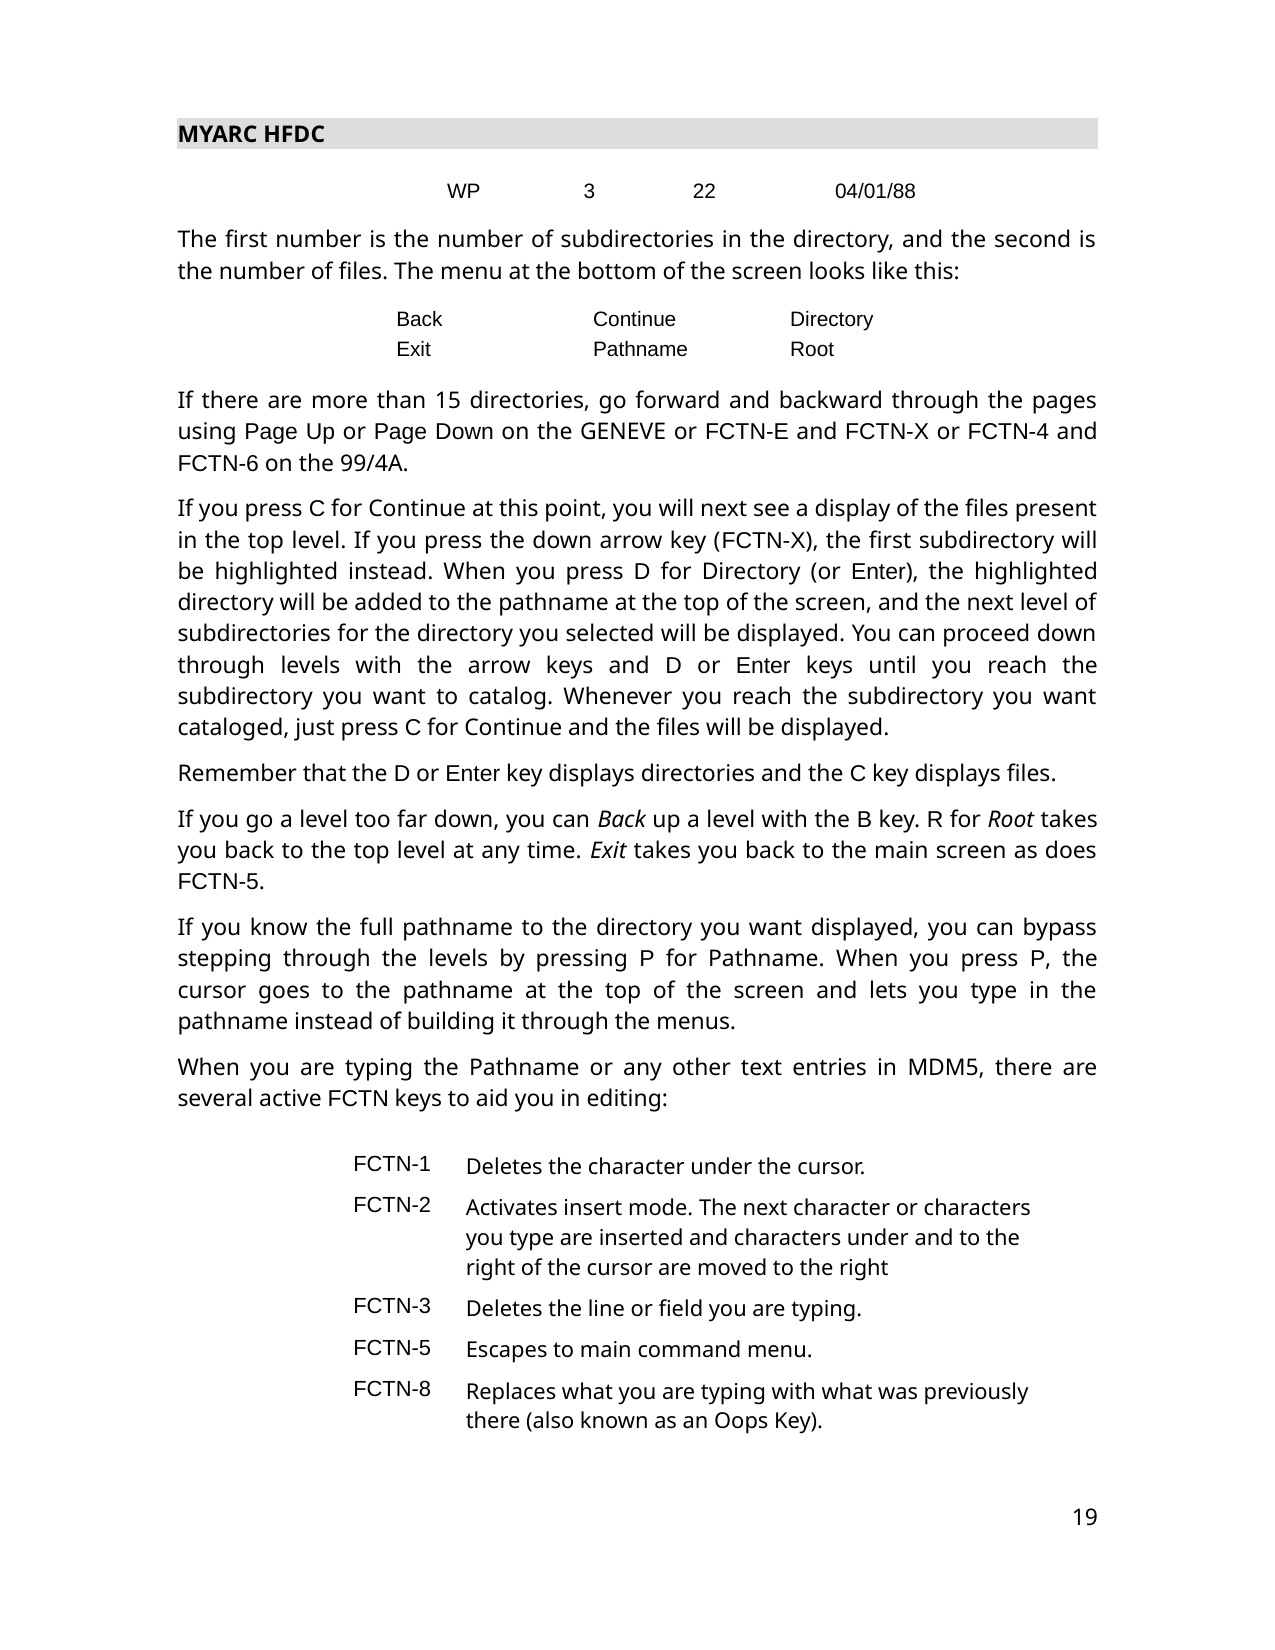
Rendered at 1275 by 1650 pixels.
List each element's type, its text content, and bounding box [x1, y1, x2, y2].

text If you know the full pathname to the directory you want displayed, you can bypass stepping through the levels by pressing P for Pathname. When you press P, the cursor goes to the pathname at the top of the screen and lets you type in the pathname instead of building it through the menus. [177, 911, 1098, 1036]
text If you press C for Continue at this point, you will next see a display of the files present in the top level. If you press the down arrow key (FCTN-X), the first subdirectory will be highlighted instead. When you press D for Directory (or Enter), the highlighted directory will be added to the pathname at the top of the screen, and the next level of subdirectories for the directory you selected will be displayed. You can proceed down through levels with the arrow keys and D or Enter keys until you reach the subdirectory you want to catalog. Whenever you reach the subdirectory you want cataloged, just press C for Continue and the files will be displayed. [177, 492, 1098, 742]
table_cell FCTN-3 [348, 1288, 460, 1329]
text If there are more than 15 directories, go forward and backward through the pages using Page Up or Page Down on the GENEVE or FCTN-E and FCTN-X or FCTN-4 and FCTN-6 on the 99/4A. [177, 384, 1098, 478]
table_cell WP [418, 179, 554, 206]
table_cell 04/01/88 [805, 179, 936, 206]
text When you are typing the Pathname or any other text entries in MDM5, there are several active FCTN keys to aid you in editing: [177, 1051, 1098, 1113]
table_header Back [390, 301, 587, 330]
text Remember that the D or Enter key displays directories and the C key displays files. [177, 757, 1098, 788]
table_cell Pathname [587, 330, 784, 360]
table_cell Activates insert mode. The next character or characters you type are inserted and characters under and to the right of the cursor are moved to the right [460, 1187, 1044, 1287]
table_header Deletes the character under the cursor. [460, 1145, 1044, 1187]
table_cell FCTN-2 [348, 1187, 460, 1287]
table_header Continue [587, 301, 784, 330]
text The first number is the number of subdirectories in the directory, and the second is the number of files. The menu at the bottom of the screen looks like this: [177, 223, 1098, 286]
table_cell Deletes the line or field you are typing. [460, 1288, 1044, 1329]
table_cell 3 [554, 179, 663, 206]
table_cell Exit [390, 330, 587, 360]
table_cell 22 [663, 179, 805, 206]
table_cell FCTN-8 [348, 1370, 460, 1441]
table_cell Escapes to main command menu. [460, 1329, 1044, 1370]
table_cell FCTN-5 [348, 1329, 460, 1370]
text If you go a level too far down, you can Back up a level with the B key. R for Root takes you back to the top level at any time. Exit takes you back to the main screen as does FCTN-5. [177, 803, 1098, 896]
table_header FCTN-1 [348, 1145, 460, 1187]
table_cell Root [784, 330, 981, 360]
table_cell Replaces what you are typing with what was previously there (also known as an Oops Key). [460, 1370, 1044, 1441]
table_header Directory [784, 301, 981, 330]
